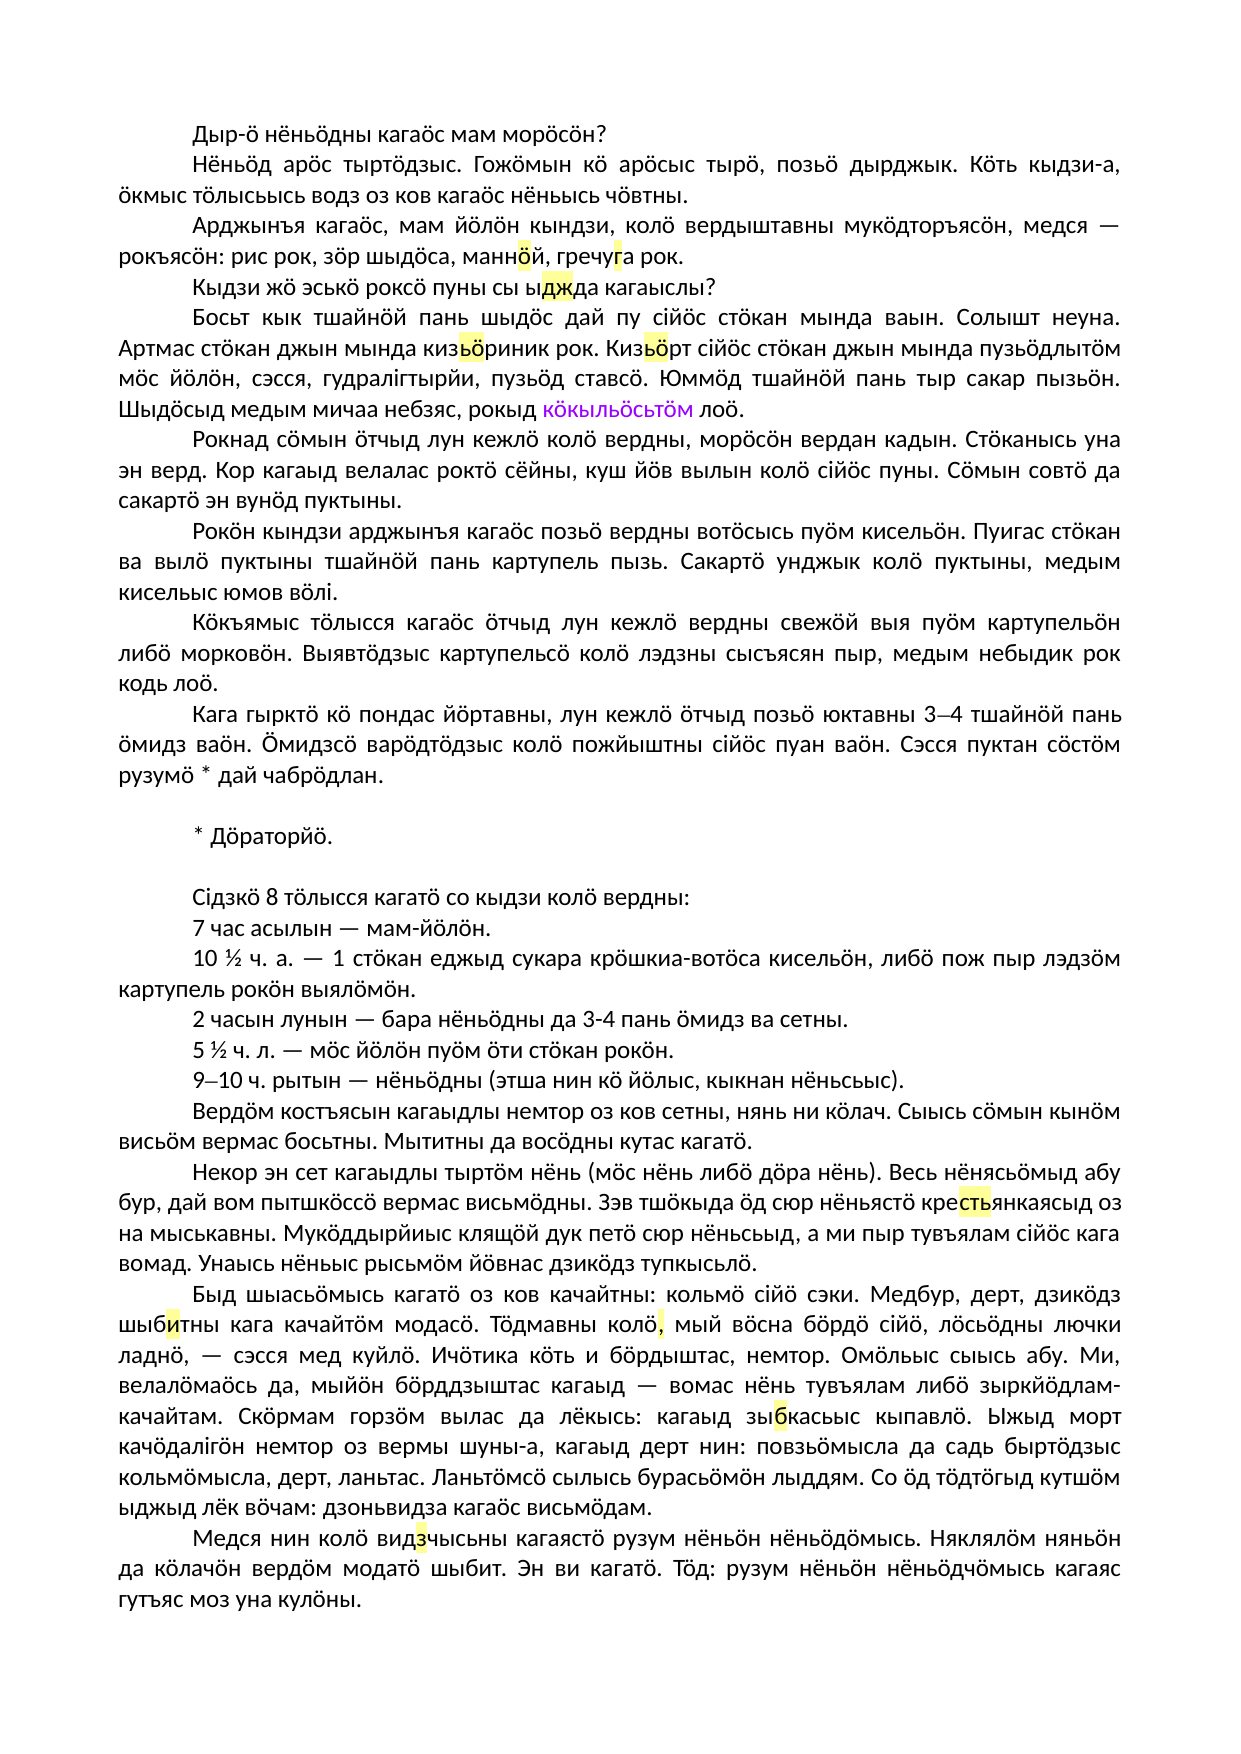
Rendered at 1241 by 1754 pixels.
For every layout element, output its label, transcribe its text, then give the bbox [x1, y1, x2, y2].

text Сідзкӧ 8 тӧлысся кагатӧ со кыдзи колӧ вердны: [118, 881, 1122, 912]
text Быд шыасьӧмысь кагатӧ оз ков качайтны: кольмӧ сійӧ сэки. Медбур, дерт, дзикӧдз шыбитны кага качайтӧм модасӧ. Тӧдмавны колӧ, мый вӧсна бӧрдӧ сійӧ, лӧсьӧдны лючки ладнӧ, — сэсся мед куйлӧ. Ичӧтика кӧть и бӧрдыштас, немтор. Омӧльыс сыысь абу. Ми, велалӧмаӧсь да, мыйӧн бӧрддзыштас кагаыд — вомас нёнь тувъялам либӧ зыркйӧдлам-качайтам. Скӧрмам горзӧм вылас да лёкысь: кагаыд зыбкасьыс кыпавлӧ. Ыжыд морт качӧдалігӧн немтор оз вермы шуны-а, кагаыд дерт нин: повзьӧмысла да садь быртӧдзыс кольмӧмысла, дерт, ланьтас. Ланьтӧмсӧ сылысь бурасьӧмӧн лыддям. Со ӧд тӧдтӧгыд кутшӧм ыджыд лёк вӧчам: дзоньвидза кагаӧс висьмӧдам. [118, 1278, 1122, 1522]
text Босьт кык тшайнӧй пань шыдӧс дай пу сійӧс стӧкан мында ваын. Солышт неуна. Артмас стӧкан джын мында кизьӧриник рок. Кизьӧрт сійӧс стӧкан джын мында пузьӧдлытӧм мӧс йӧлӧн, сэсся, гудралігтырйи, пузьӧд ставсӧ. Юммӧд тшайнӧй пань тыр сакар пызьӧн. Шыдӧсыд медым мичаа небзяс, рокыд кӧкыльӧсьтӧм лоӧ. [118, 301, 1122, 423]
text Кага гырктӧ кӧ пондас йӧртавны, лун кежлӧ ӧтчыд позьӧ юктавны 3–4 тшайнӧй пань ӧмидз ваӧн. Ӧмидзсӧ варӧдтӧдзыс колӧ пожйыштны сійӧс пуан ваӧн. Сэсся пуктан сӧстӧм рузумӧ * дай чабрӧдлан. [118, 698, 1122, 789]
text Дыр-ӧ нёньӧдны кагаӧс мам морӧсӧн? [118, 118, 1122, 149]
text 5 ½ ч. л. — мӧс йӧлӧн пуӧм ӧти стӧкан рокӧн. [118, 1034, 1122, 1064]
text 7 час асылын — мам-йӧлӧн. [118, 912, 1122, 942]
text 10 ½ ч. а. — 1 стӧкан еджыд сукара крӧшкиа-вотӧса кисельӧн, либӧ пож пыр лэдзӧм картупель рокӧн выялӧмӧн. [118, 942, 1122, 1003]
text Рокнад сӧмын ӧтчыд лун кежлӧ колӧ вердны, морӧсӧн вердан кадын. Стӧканысь уна эн верд. Кор кагаыд велалас роктӧ сёйны, куш йӧв вылын колӧ сійӧс пуны. Сӧмын совтӧ да сакартӧ эн вунӧд пуктыны. [118, 423, 1122, 515]
text 2 часын лунын — бара нёньӧдны да 3-4 пань ӧмидз ва сетны. [118, 1003, 1122, 1034]
text Вердӧм костъясын кагаыдлы немтор оз ков сетны, нянь ни кӧлач. Сыысь сӧмын кынӧм висьӧм вермас босьтны. Мытитны да восӧдны кутас кагатӧ. [118, 1095, 1122, 1156]
text Рокӧн кындзи арджынъя кагаӧс позьӧ вердны вотӧсысь пуӧм кисельӧн. Пуигас стӧкан ва вылӧ пуктыны тшайнӧй пань картупель пызь. Сакартӧ унджык колӧ пуктыны, медым кисельыс юмов вӧлі. [118, 515, 1122, 606]
text Кыдзи жӧ эськӧ роксӧ пуны сы ыджда кагаыслы? [118, 271, 1122, 301]
text Нёньӧд арӧс тыртӧдзыс. Гожӧмын кӧ арӧсыс тырӧ, позьӧ дырджык. Кӧть кыдзи-а, ӧкмыс тӧлысьысь водз оз ков кагаӧс нёньысь чӧвтны. [118, 149, 1122, 210]
text Кӧкъямыс тӧлысся кагаӧс ӧтчыд лун кежлӧ вердны свежӧй выя пуӧм картупельӧн либӧ морковӧн. Выявтӧдзыс картупельсӧ колӧ лэдзны сысъясян пыр, медым небыдик рок кодь лоӧ. [118, 606, 1122, 698]
text 9–10 ч. рытын — нёньӧдны (этша нин кӧ йӧлыс, кыкнан нёньсьыс). [118, 1064, 1122, 1095]
text Некор эн сет кагаыдлы тыртӧм нёнь (мӧс нёнь либӧ дӧра нёнь). Весь нёнясьӧмыд абу бур, дай вом пытшкӧссӧ вермас висьмӧдны. Зэв тшӧкыда ӧд сюр нёньястӧ крестьянкаясыд оз на мыськавны. Мукӧддырйиыс клящӧй дук петӧ сюр нёньсьыд, а ми пыр тувъялам сійӧс кага вомад. Унаысь нёньыс рысьмӧм йӧвнас дзикӧдз тупкысьлӧ. [118, 1156, 1122, 1278]
text Арджынъя кагаӧс, мам йӧлӧн кындзи, колӧ вердыштавны мукӧдторъясӧн, медся — рокъясӧн: рис рок, зӧр шыдӧса, маннӧй, гречуга рок. [118, 210, 1122, 271]
text Медся нин колӧ видзчысьны кагаястӧ рузум нёньӧн нёньӧдӧмысь. Няклялӧм няньӧн да кӧлачӧн вердӧм модатӧ шыбит. Эн ви кагатӧ. Тӧд: рузум нёньӧн нёньӧдчӧмысь кагаяс гутъяс моз уна кулӧны. [118, 1522, 1122, 1614]
text * Дӧраторйӧ. [118, 820, 1122, 851]
